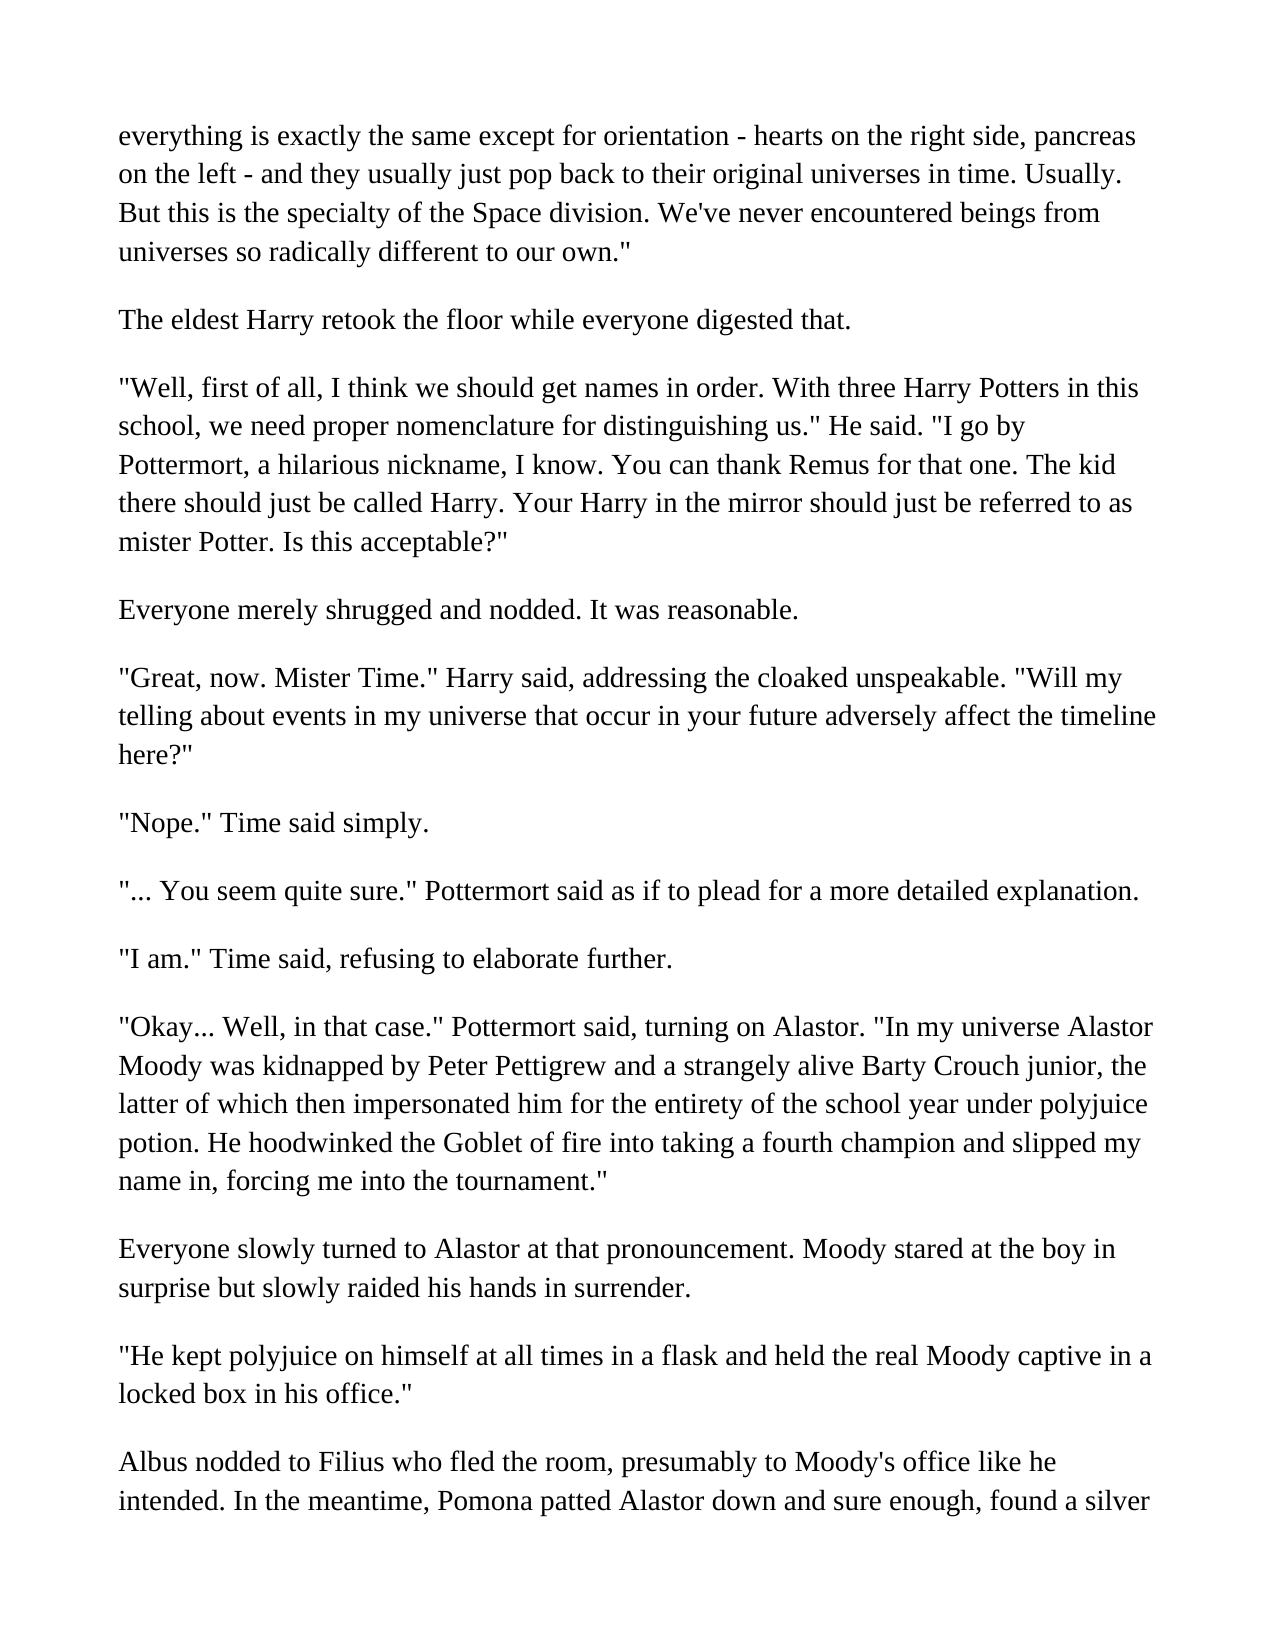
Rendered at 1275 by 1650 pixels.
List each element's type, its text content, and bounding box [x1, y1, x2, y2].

text "Great, now. Mister Time." Harry said, addressing the cloaked unspeakable. "Will my telling about events in my universe that occur in your future adversely affect the timeline here?" [118, 660, 1157, 771]
text "Well, first of all, I think we should get names in order. With three Harry Potters in this school, we need proper nomenclature for distinguishing us." He said. "I go by Pottermort, a hilarious nickname, I know. You can thank Remus for that one. The kid there should just be called Harry. Your Harry in the mirror should just be referred to as mister Potter. Is this acceptable?" [118, 370, 1157, 557]
text Everyone slowly turned to Alastor at that pronouncement. Moody stared at the boy in surprise but slowly raided his hands in surrender. [118, 1231, 1157, 1303]
text "Nope." Time said simply. [118, 805, 1157, 839]
text "Okay... Well, in that case." Pottermort said, turning on Alastor. "In my universe Alastor Moody was kidnapped by Peter Pettigrew and a strangely alive Barty Crouch junior, the latter of which then impersonated him for the entirety of the school year under polyjuice potion. He hoodwinked the Goblet of fire into taking a fourth champion and slipped my name in, forcing me into the tournament." [118, 1009, 1157, 1197]
text Everyone merely shrugged and nodded. It was reasonable. [118, 592, 1157, 626]
text "... You seem quite sure." Pottermort said as if to plead for a more detailed explanation. [118, 873, 1157, 907]
text Albus nodded to Filius who fled the room, presumably to Moody's office like he intended. In the meantime, Pomona patted Alastor down and sure enough, found a silver [118, 1444, 1157, 1517]
text "He kept polyjuice on himself at all times in a flask and held the real Moody captive in a locked box in his office." [118, 1338, 1157, 1410]
text "I am." Time said, refusing to elaborate further. [118, 941, 1157, 975]
text everything is exactly the same except for orientation - hearts on the right side, pancreas on the left - and they usually just pop back to their original universes in time. Usually. But this is the specialty of the Space division. We've never encountered beings from universes so radically different to our own." [118, 118, 1157, 267]
text The eldest Harry retook the floor while everyone digested that. [118, 302, 1157, 335]
